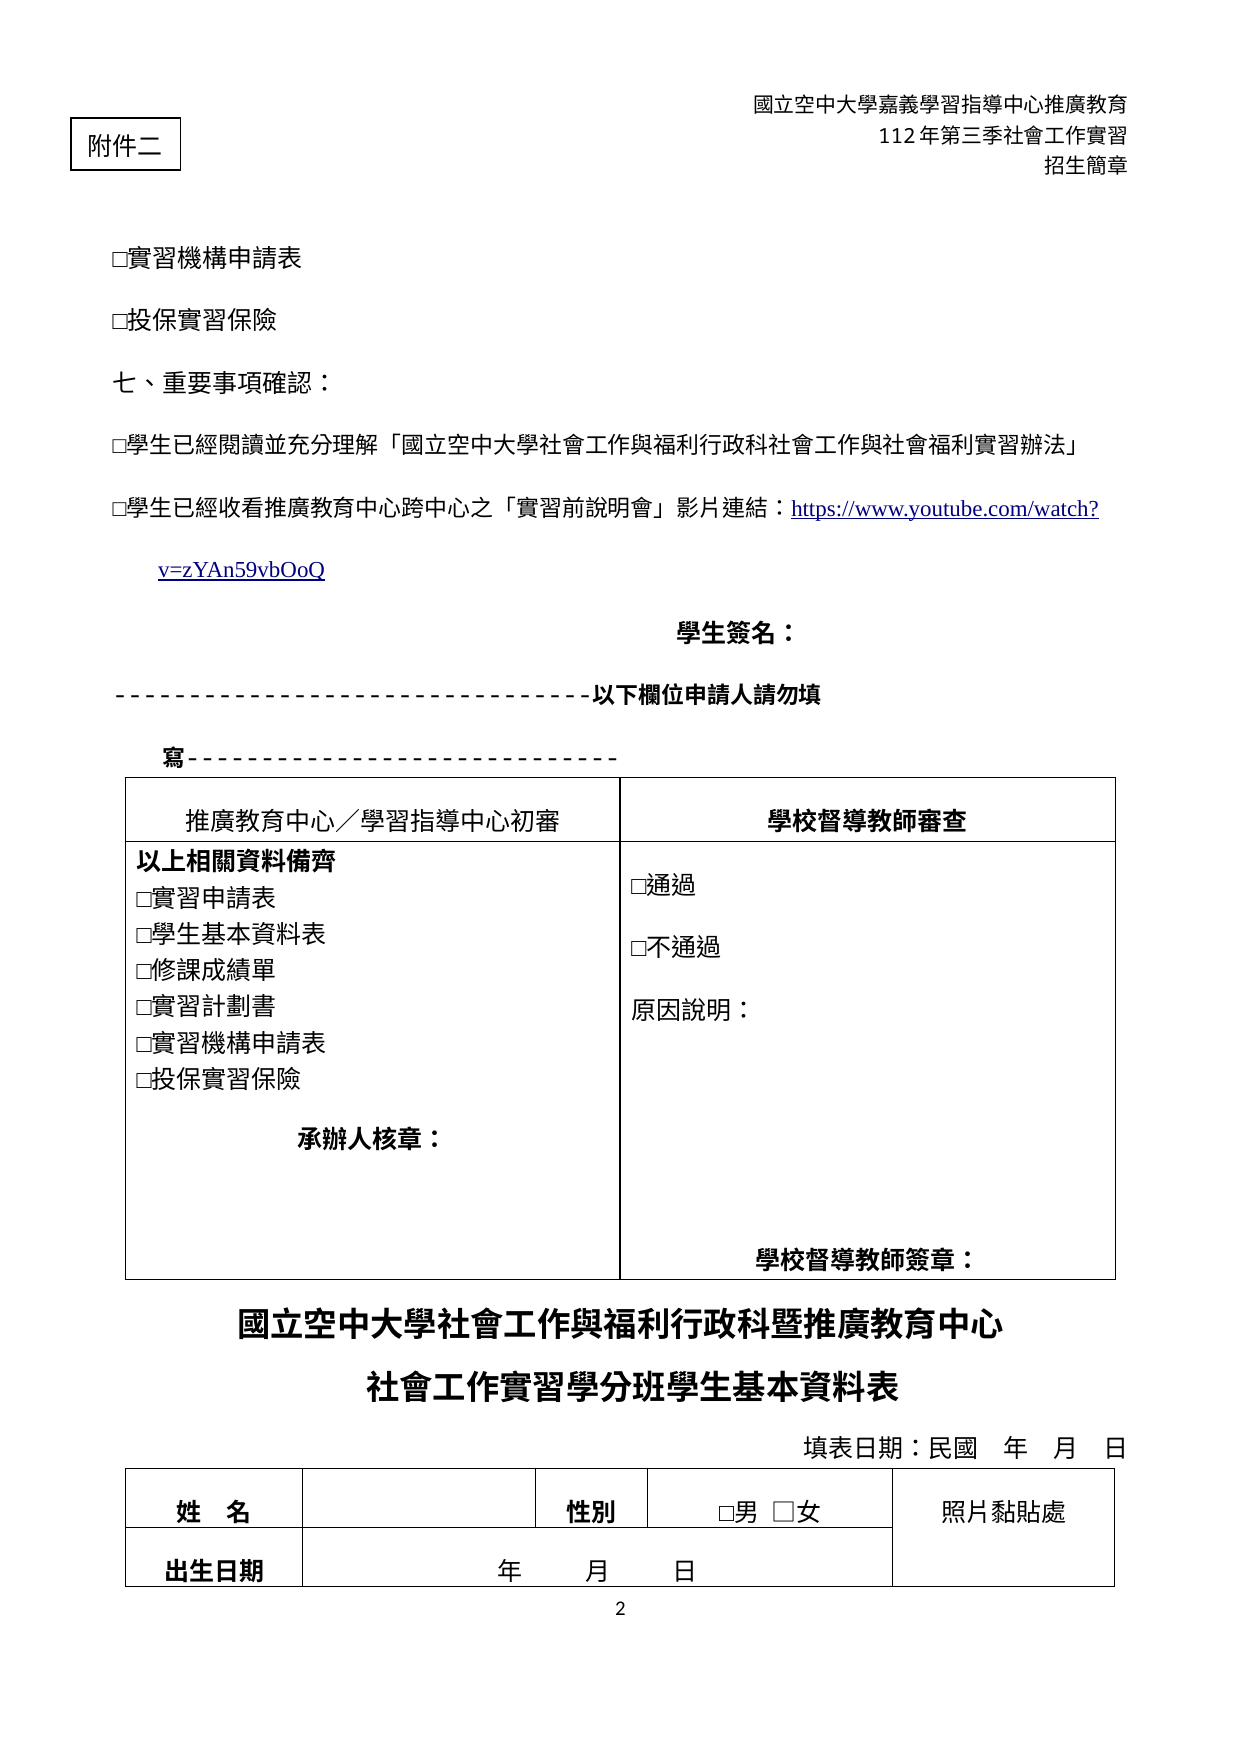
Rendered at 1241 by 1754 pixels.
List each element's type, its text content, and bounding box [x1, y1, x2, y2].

text □學生已經收看推廣教育中心跨中心之「實習前說明會」影片連結：https://www.youtube.com/watch?v=zYAn59vbOoQ [112, 465, 1128, 590]
text □學生已經閱讀並充分理解「國立空中大學社會工作與福利行政科社會工作與社會福利實習辦法」 [112, 402, 1128, 465]
table_cell □通過 □不通過 原因說明： 學校督導教師簽章： [621, 842, 1115, 1279]
table_header 學校督導教師審查 [621, 778, 1115, 841]
table_header □男 □女 [648, 1469, 892, 1527]
text --------------------------------以下欄位申請人請勿填寫----------------------------- [112, 652, 1128, 777]
table_header 照片黏貼處 [893, 1469, 1114, 1586]
text □投保實習保險 [112, 277, 1128, 340]
text 填表日期：民國 年 月 日 [112, 1405, 1128, 1468]
text □實習機構申請表 [112, 215, 1128, 277]
table_header 姓名 [126, 1469, 302, 1527]
text 七、重要事項確認： [112, 340, 1128, 402]
table_header [303, 1469, 535, 1527]
table_cell 出生日期 [126, 1528, 302, 1586]
text 國立空中大學社會工作與福利行政科暨推廣教育中心 社會工作實習學分班學生基本資料表 [112, 1280, 1128, 1405]
text 附件二 [87, 126, 164, 162]
table_cell 年 月 日 [303, 1528, 892, 1586]
table_header 性別 [536, 1469, 647, 1527]
text 學生簽名： [112, 590, 1128, 652]
text [72, 119, 180, 169]
table_header 推廣教育中心／學習指導中心初審 [126, 778, 619, 841]
table_cell 以上相關資料備齊 □實習申請表 □學生基本資料表 □修課成績單 □實習計劃書 □實習機構申請表 □投保實習保險 承辦人核章： [126, 842, 619, 1279]
